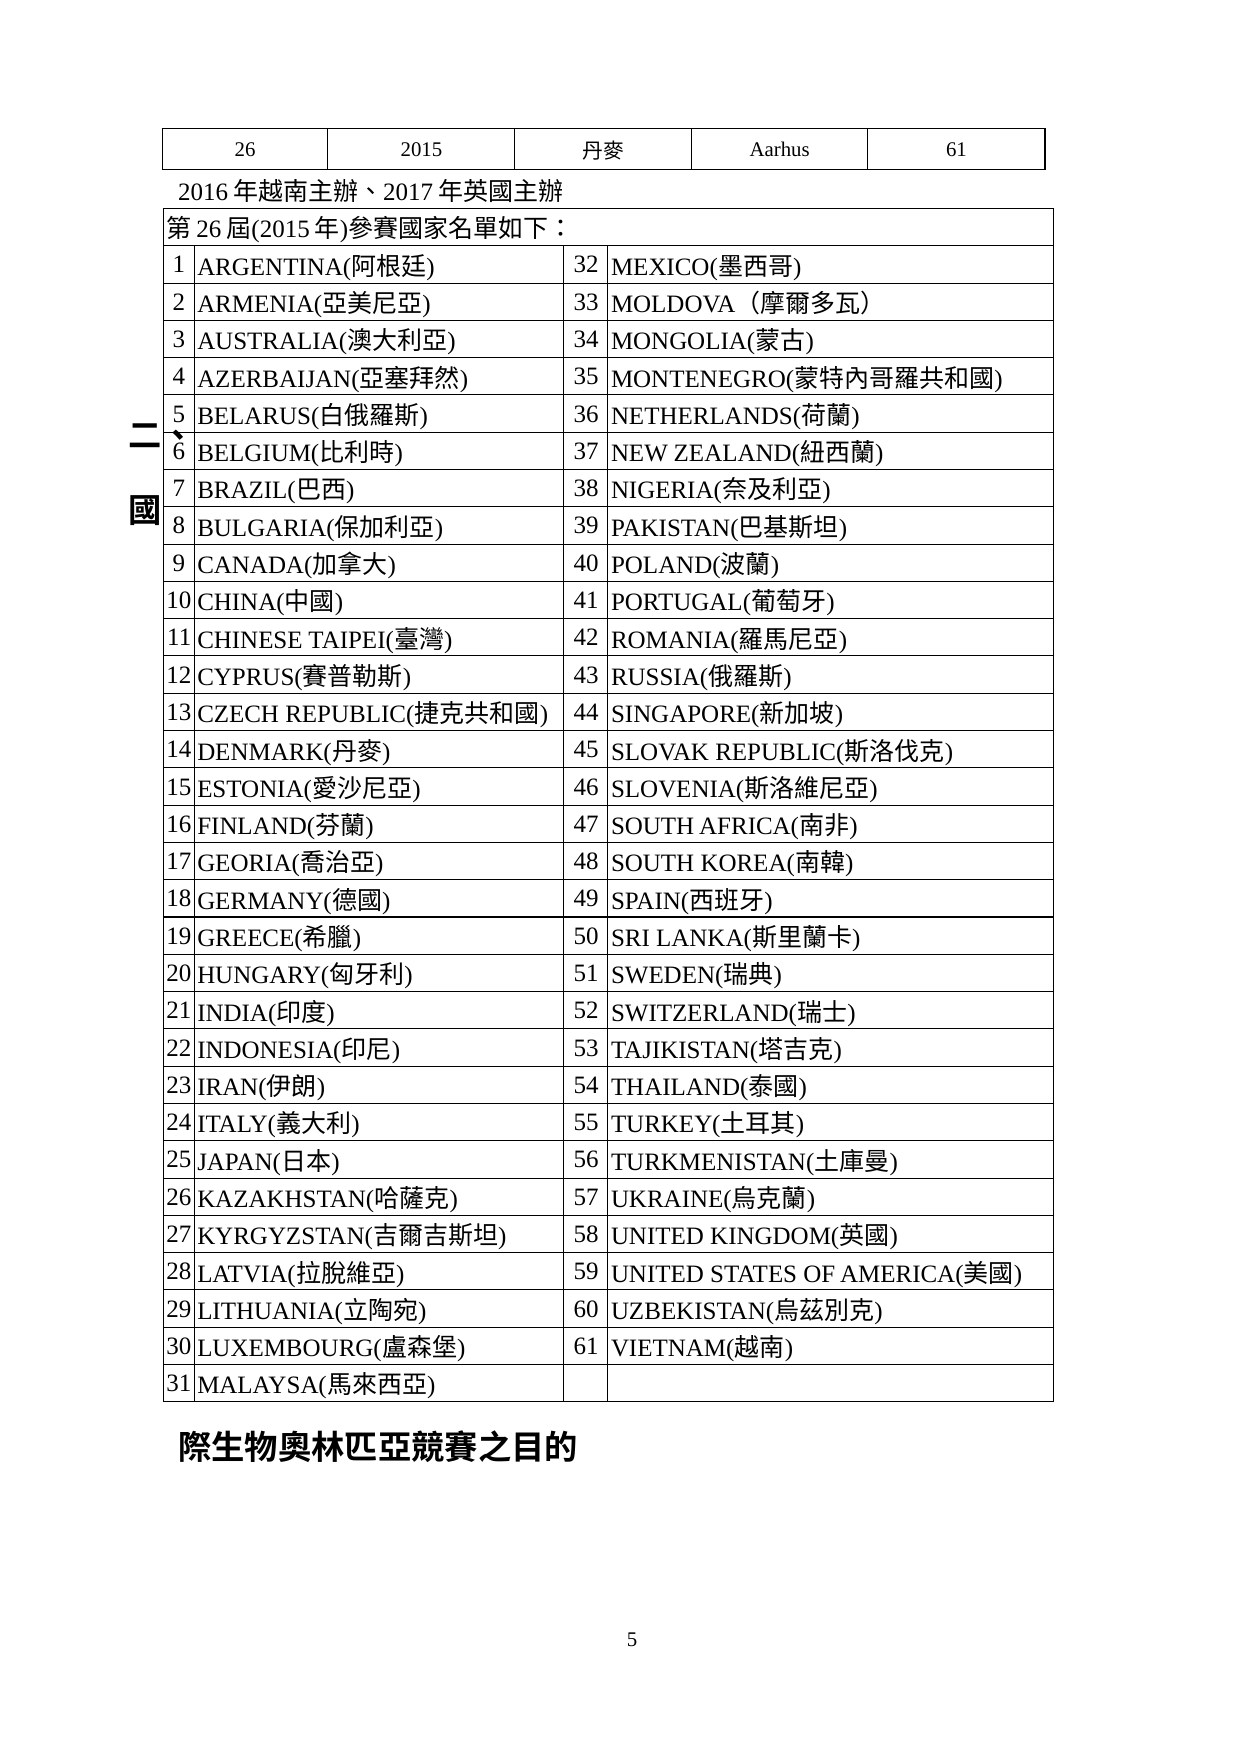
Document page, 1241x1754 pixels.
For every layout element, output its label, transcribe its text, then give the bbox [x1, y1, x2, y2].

table_cell 26 [163, 129, 327, 169]
table_cell MOLDOVA（摩爾多瓦） [608, 284, 1053, 320]
table_cell 43 [564, 656, 607, 693]
table_cell 24 [164, 1104, 194, 1140]
table_cell [608, 1365, 1053, 1401]
table_cell UKRAINE(烏克蘭) [608, 1179, 1053, 1215]
table_cell AUSTRALIA(澳大利亞) [195, 321, 563, 357]
table_cell 1 [164, 246, 194, 282]
table_cell PORTUGAL(葡萄牙) [608, 582, 1053, 618]
table_cell 30 [164, 1328, 194, 1364]
table_cell BELGIUM(比利時) [195, 433, 563, 469]
table_cell 18 [164, 880, 194, 916]
table_cell Aarhus [692, 129, 867, 169]
table_cell HUNGARY(匈牙利) [195, 955, 563, 991]
table_cell 33 [564, 284, 607, 320]
table_cell 10 [164, 582, 194, 618]
table_cell ARGENTINA(阿根廷) [195, 246, 563, 282]
table_cell CHINESE TAIPEI(臺灣) [195, 619, 563, 655]
table_cell 17 [164, 843, 194, 879]
table_cell MALAYSA(馬來西亞) [195, 1365, 563, 1401]
table_cell NEW ZEALAND(紐西蘭) [608, 433, 1053, 469]
table_cell 61 [564, 1328, 607, 1364]
table_cell SRI LANKA(斯里蘭卡) [608, 918, 1053, 954]
table_cell BULGARIA(保加利亞) [195, 507, 563, 543]
table_cell NIGERIA(奈及利亞) [608, 470, 1053, 506]
table_cell 29 [164, 1290, 194, 1327]
table_cell 56 [564, 1141, 607, 1177]
text 2016年越南主辦、2017年英國主辦 [178, 170, 1098, 208]
table_cell CHINA(中國) [195, 582, 563, 618]
table_cell 9 [164, 545, 194, 581]
table_cell PAKISTAN(巴基斯坦) [608, 507, 1053, 543]
table_cell GERMANY(德國) [195, 880, 563, 916]
table_cell UZBEKISTAN(烏茲別克) [608, 1290, 1053, 1327]
table_cell 16 [164, 806, 194, 842]
table_cell 19 [164, 918, 194, 954]
table_cell 31 [164, 1365, 194, 1401]
table_cell TAJIKISTAN(塔吉克) [608, 1029, 1053, 1066]
table_cell IRAN(伊朗) [195, 1067, 563, 1103]
table_cell 39 [564, 507, 607, 543]
table_cell 54 [564, 1067, 607, 1103]
table_cell BELARUS(白俄羅斯) [195, 395, 563, 432]
table_cell CZECH REPUBLIC(捷克共和國) [195, 694, 563, 730]
table_cell SOUTH KOREA(南韓) [608, 843, 1053, 879]
table_cell SLOVENIA(斯洛維尼亞) [608, 768, 1053, 804]
table_cell 7 [164, 470, 194, 506]
table_cell LATVIA(拉脫維亞) [195, 1253, 563, 1289]
table_cell GEORIA(喬治亞) [195, 843, 563, 879]
table_cell 32 [564, 246, 607, 282]
table_cell 8 [164, 507, 194, 543]
table_cell 21 [164, 992, 194, 1028]
table_cell 44 [564, 694, 607, 730]
table_cell LITHUANIA(立陶宛) [195, 1290, 563, 1327]
table_cell MONTENEGRO(蒙特內哥羅共和國) [608, 358, 1053, 394]
table_cell 28 [164, 1253, 194, 1289]
table_cell UNITED STATES OF AMERICA(美國) [608, 1253, 1053, 1289]
table_cell MONGOLIA(蒙古) [608, 321, 1053, 357]
table_cell 2015 [328, 129, 514, 169]
table_cell 59 [564, 1253, 607, 1289]
table_cell GREECE(希臘) [195, 918, 563, 954]
table_cell SLOVAK REPUBLIC(斯洛伐克) [608, 731, 1053, 767]
table_cell 49 [564, 880, 607, 916]
table_cell 40 [564, 545, 607, 581]
table_cell 36 [564, 395, 607, 432]
table_cell MEXICO(墨西哥) [608, 246, 1053, 282]
table_cell 2 [164, 284, 194, 320]
table_cell ARMENIA(亞美尼亞) [195, 284, 563, 320]
table_cell KYRGYZSTAN(吉爾吉斯坦) [195, 1216, 563, 1252]
table_cell 53 [564, 1029, 607, 1066]
table_cell 60 [564, 1290, 607, 1327]
table_cell 47 [564, 806, 607, 842]
table_cell SPAIN(西班牙) [608, 880, 1053, 916]
table_cell 42 [564, 619, 607, 655]
table_cell 23 [164, 1067, 194, 1103]
table_cell 25 [164, 1141, 194, 1177]
table_cell JAPAN(日本) [195, 1141, 563, 1177]
table_cell KAZAKHSTAN(哈薩克) [195, 1179, 563, 1215]
table_cell THAILAND(泰國) [608, 1067, 1053, 1103]
table_cell POLAND(波蘭) [608, 545, 1053, 581]
table_cell UNITED KINGDOM(英國) [608, 1216, 1053, 1252]
table_cell BRAZIL(巴西) [195, 470, 563, 506]
table_cell 22 [164, 1029, 194, 1066]
table_cell ITALY(義大利) [195, 1104, 563, 1140]
table_cell CYPRUS(賽普勒斯) [195, 656, 563, 693]
table_cell 12 [164, 656, 194, 693]
table_cell 58 [564, 1216, 607, 1252]
table_cell INDONESIA(印尼) [195, 1029, 563, 1066]
table_cell SWEDEN(瑞典) [608, 955, 1053, 991]
table_header 第26屆(2015年)參賽國家名單如下： [164, 209, 1053, 245]
table_cell 46 [564, 768, 607, 804]
table_cell 13 [164, 694, 194, 730]
table_cell 35 [564, 358, 607, 394]
table_cell 14 [164, 731, 194, 767]
table_cell TURKEY(土耳其) [608, 1104, 1053, 1140]
table_cell 11 [164, 619, 194, 655]
table_cell 41 [564, 582, 607, 618]
table_cell 45 [564, 731, 607, 767]
table_cell 丹麥 [515, 129, 691, 169]
table_cell [564, 1365, 607, 1401]
table_cell 27 [164, 1216, 194, 1252]
table_cell VIETNAM(越南) [608, 1328, 1053, 1364]
table_cell 61 [868, 129, 1044, 169]
table_cell SINGAPORE(新加坡) [608, 694, 1053, 730]
table_cell 52 [564, 992, 607, 1028]
table_cell 38 [564, 470, 607, 506]
table_cell SOUTH AFRICA(南非) [608, 806, 1053, 842]
table_cell AZERBAIJAN(亞塞拜然) [195, 358, 563, 394]
table_cell DENMARK(丹麥) [195, 731, 563, 767]
table_cell 48 [564, 843, 607, 879]
table_cell 4 [164, 358, 194, 394]
table_cell 57 [564, 1179, 607, 1215]
table_cell 26 [164, 1179, 194, 1215]
table_cell TURKMENISTAN(土庫曼) [608, 1141, 1053, 1177]
table_cell RUSSIA(俄羅斯) [608, 656, 1053, 693]
table_cell 55 [564, 1104, 607, 1140]
table_cell 20 [164, 955, 194, 991]
table_cell 3 [164, 321, 194, 357]
table_cell 51 [564, 955, 607, 991]
table_cell FINLAND(芬蘭) [195, 806, 563, 842]
table_cell 15 [164, 768, 194, 804]
table_cell INDIA(印度) [195, 992, 563, 1028]
table_cell 6 [164, 433, 194, 469]
table_cell 5 [164, 395, 194, 432]
table_cell CANADA(加拿大) [195, 545, 563, 581]
table_cell 50 [564, 918, 607, 954]
table_cell NETHERLANDS(荷蘭) [608, 395, 1053, 432]
table_cell 34 [564, 321, 607, 357]
table_cell ROMANIA(羅馬尼亞) [608, 619, 1053, 655]
table_cell LUXEMBOURG(盧森堡) [195, 1328, 563, 1364]
table_cell SWITZERLAND(瑞士) [608, 992, 1053, 1028]
table_cell ESTONIA(愛沙尼亞) [195, 768, 563, 804]
list 國際生物奧林匹亞競賽之目的 [128, 395, 1098, 1483]
table_cell 37 [564, 433, 607, 469]
